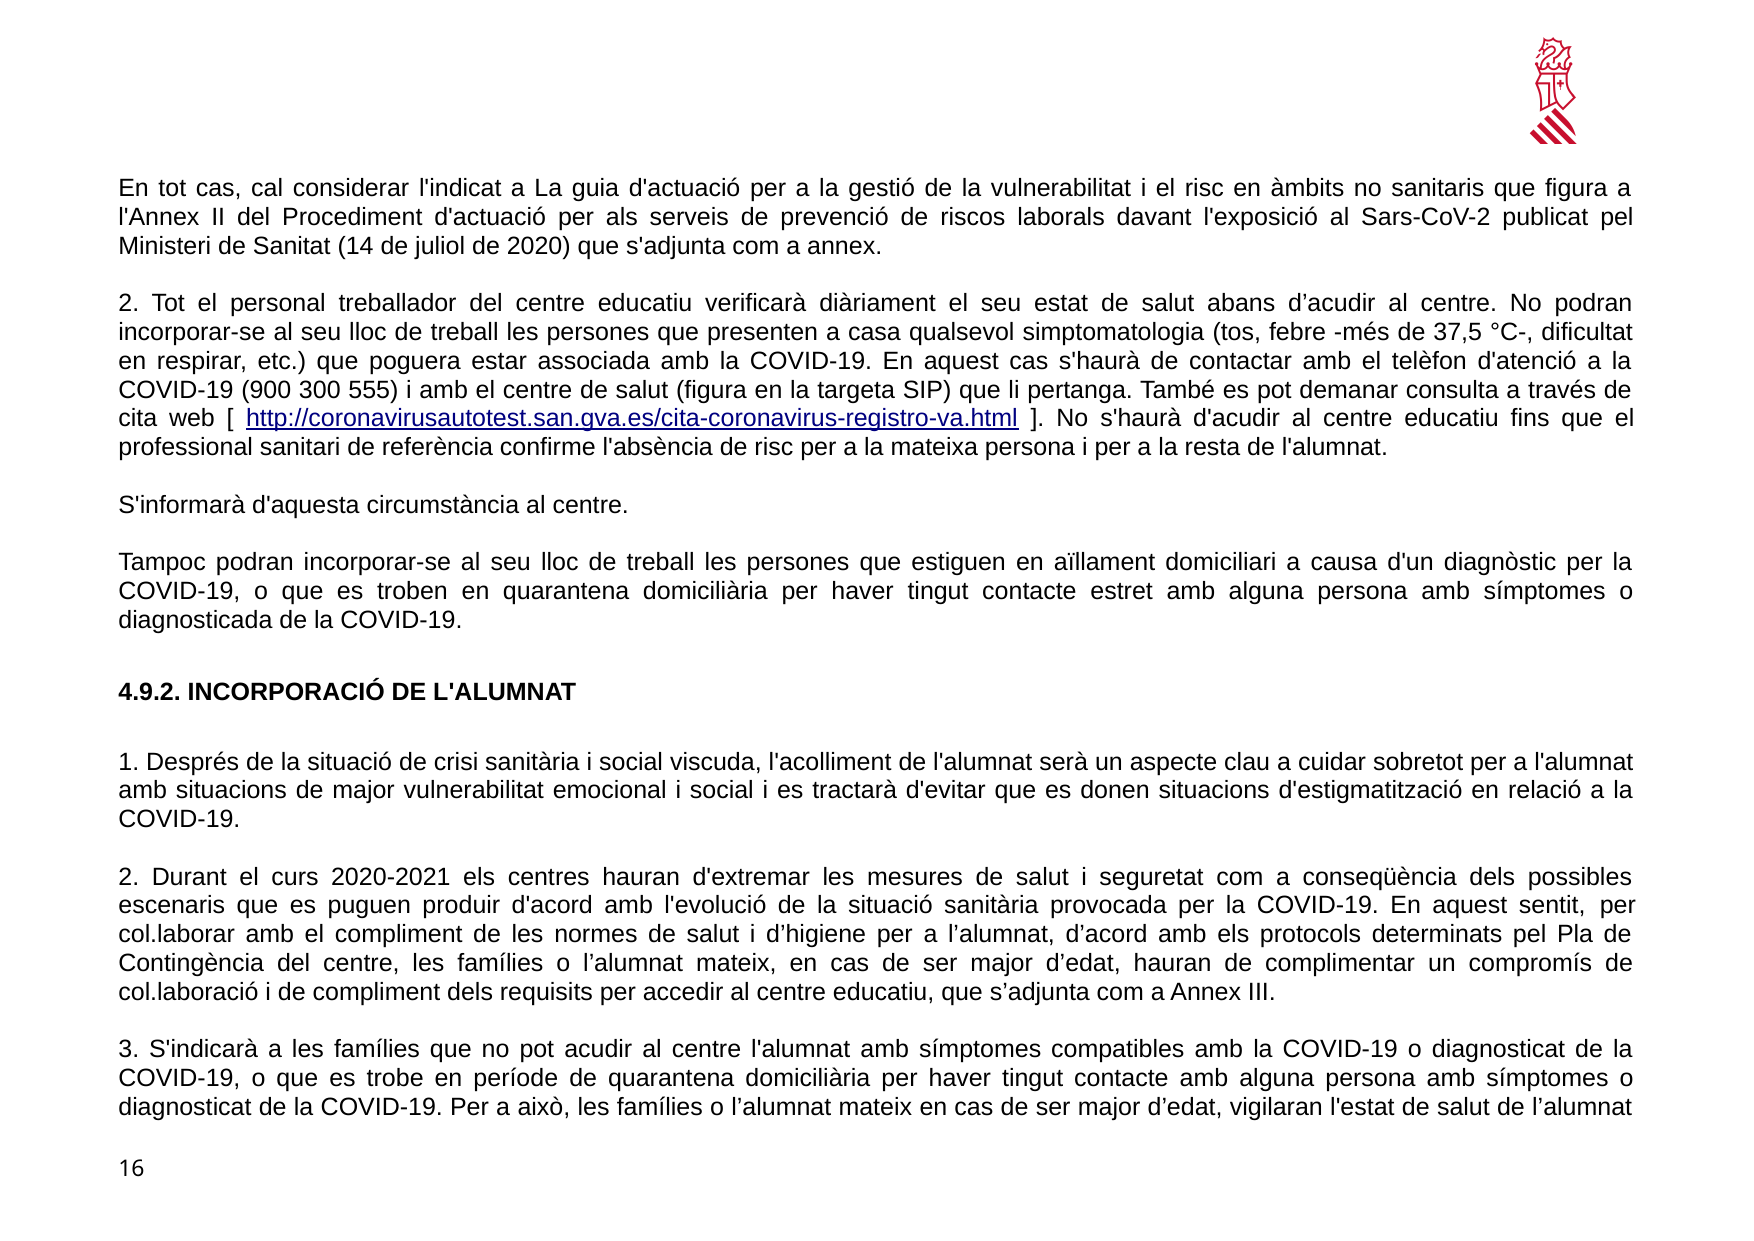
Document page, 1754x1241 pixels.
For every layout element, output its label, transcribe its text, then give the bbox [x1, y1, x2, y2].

text 1. Després de la situació de crisi sanitària i social viscuda, l'acolliment de l'alumnat serà un aspecte clau a cuidar sobretot per a l'alumnat amb situacions de major vulnerabilitat emocional i social i es tractarà d'evitar que es donen situacions d'estigmatització en relació a la COVID-19. [118, 747, 1636, 833]
text 2. Tot el personal treballador del centre educatiu verificarà diàriament el seu estat de salut abans d’acudir al centre. No podran incorporar-se al seu lloc de treball les persones que presenten a casa qualsevol simptomatologia (tos, febre -més de 37,5 °C-, dificultat en respirar, etc.) que poguera estar associada amb la COVID-19. En aquest cas s'haurà de contactar amb el telèfon d'atenció a la COVID-19 (900 300 555) i amb el centre de salut (figura en la targeta SIP) que li pertanga. També es pot demanar consulta a través de cita web [ http://coronavirusautotest.san.gva.es/cita-coronavirus-registro-va.html ]. No s'haurà d'acudir al centre educatiu fins que el professional sanitari de referència confirme l'absència de risc per a la mateixa persona i per a la resta de l'alumnat. [118, 288, 1636, 461]
text S'informarà d'aquesta circumstància al centre. [118, 489, 1636, 518]
text En tot cas, cal considerar l'indicat a La guia d'actuació per a la gestió de la vulnerabilitat i el risc en àmbits no sanitaris que figura a l'Annex II del Procediment d'actuació per als serveis de prevenció de riscos laborals davant l'exposició al Sars-CoV-2 publicat pel Ministeri de Sanitat (14 de juliol de 2020) que s'adjunta com a annex. [118, 173, 1636, 259]
text Tampoc podran incorporar-se al seu lloc de treball les persones que estiguen en aïllament domiciliari a causa d'un diagnòstic per la COVID-19, o que es troben en quarantena domiciliària per haver tingut contacte estret amb alguna persona amb símptomes o diagnosticada de la COVID-19. [118, 547, 1636, 633]
text 3. S'indicarà a les famílies que no pot acudir al centre l'alumnat amb símptomes compatibles amb la COVID-19 o diagnosticat de la COVID-19, o que es trobe en període de quarantena domiciliària per haver tingut contacte amb alguna persona amb símptomes o diagnosticat de la COVID-19. Per a això, les famílies o l’alumnat mateix en cas de ser major d’edat, vigilaran l'estat de salut de l’alumnat [118, 1034, 1636, 1120]
subtitle 4.9.2. INCORPORACIÓ DE L'ALUMNAT [118, 677, 1636, 705]
text 2. Durant el curs 2020-2021 els centres hauran d'extremar les mesures de salut i seguretat com a conseqüència dels possibles escenaris que es puguen produir d'acord amb l'evolució de la situació sanitària provocada per la COVID-19. En aquest sentit, per col.laborar amb el compliment de les normes de salut i d’higiene per a l’alumnat, d’acord amb els protocols determinats pel Pla de Contingència del centre, les famílies o l’alumnat mateix, en cas de ser major d’edat, hauran de complimentar un compromís de col.laboració i de compliment dels requisits per accedir al centre educatiu, que s’adjunta com a Annex III. [118, 862, 1636, 1005]
picture [1529, 37, 1577, 144]
